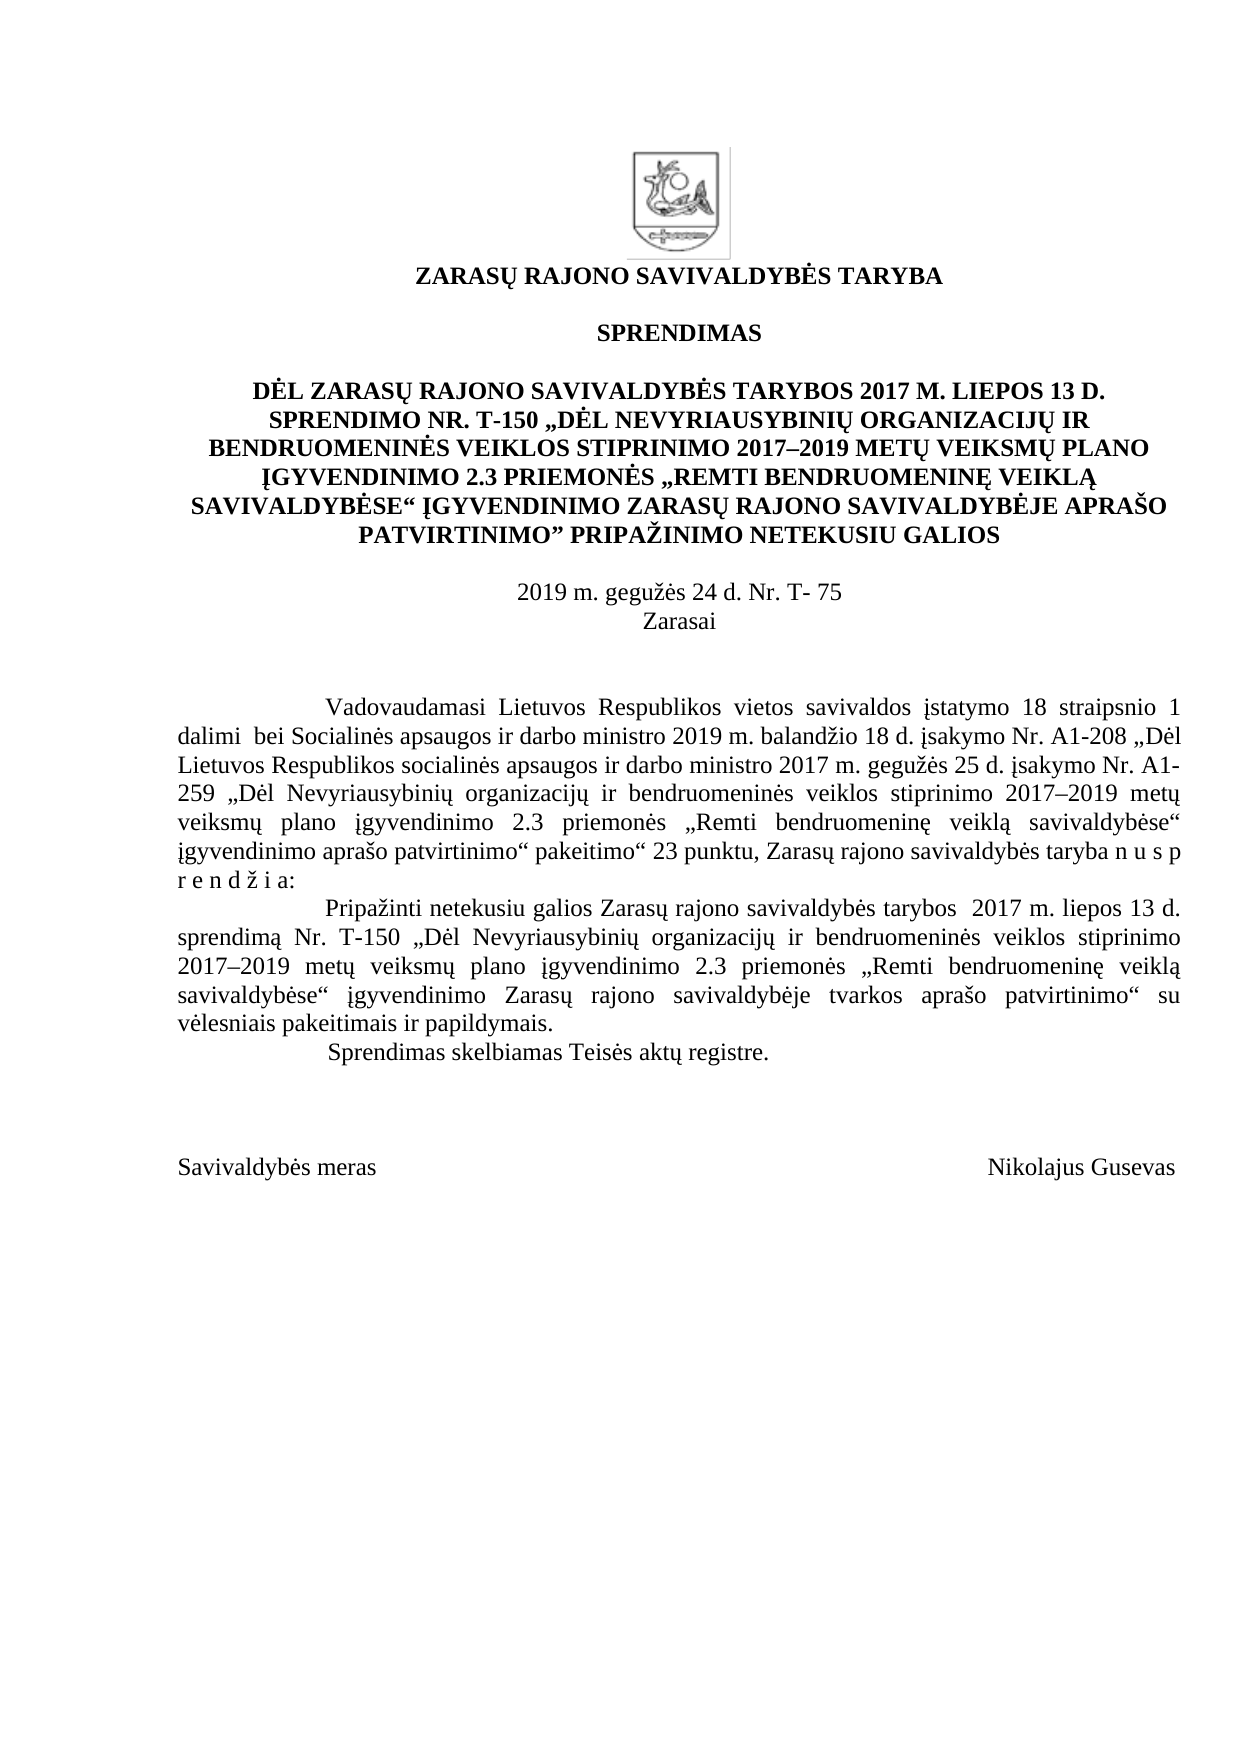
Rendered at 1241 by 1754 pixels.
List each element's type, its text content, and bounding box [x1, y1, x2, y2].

text Savivaldybės meras Nikolajus Gusevas [177, 1152, 1182, 1181]
text Zarasų rajono savivaldybės TARYBA [177, 261, 1181, 290]
text 2019 m. gegužės 24 d. Nr. T- 75 [177, 577, 1181, 606]
text Sprendimas skelbiamas Teisės aktų registre. [177, 1037, 1181, 1066]
text Pripažinti netekusiu galios Zarasų rajono savivaldybės tarybos 2017 m. liepos 13 d. sprendimą Nr. T-150 „Dėl Nevyriausybinių organizacijų ir bendruomeninės veiklos stiprinimo 2017–2019 metų veiksmų plano įgyvendinimo 2.3 priemonės „Remti bendruomeninę veiklą savivaldybėse“ įgyvendinimo Zarasų rajono savivaldybėje tvarkos aprašo patvirtinimo“ su vėlesniais pakeitimais ir papildymais. [177, 893, 1181, 1037]
text Vadovaudamasi Lietuvos Respublikos vietos savivaldos įstatymo 18 straipsnio 1 dalimi bei Socialinės apsaugos ir darbo ministro 2019 m. balandžio 18 d. įsakymo Nr. A1-208 „Dėl Lietuvos Respublikos socialinės apsaugos ir darbo ministro 2017 m. gegužės 25 d. įsakymo Nr. A1-259 „Dėl Nevyriausybinių organizacijų ir bendruomeninės veiklos stiprinimo 2017–2019 metų veiksmų plano įgyvendinimo 2.3 priemonės „Remti bendruomeninę veiklą savivaldybėse“ įgyvendinimo aprašo patvirtinimo“ pakeitimo“ 23 punktu, Zarasų rajono savivaldybės taryba n u s p r e n d ž i a: [177, 692, 1181, 893]
text Zarasai [177, 606, 1181, 635]
text SPRENDIMAS [177, 318, 1181, 347]
text DĖL ZARASŲ RAJONO SAVIVALDYBĖS TARYBOS 2017 M. LIEPOS 13 D. SPRENDIMO NR. T-150 „DĖL NEVYRIAUSYBINIŲ ORGANIZACIJŲ IR BENDRUOMENINĖS VEIKLOS STIPRINIMO 2017–2019 METŲ VEIKSMŲ PLANO ĮGYVENDINIMO 2.3 PRIEMONĖS „REMTI BENDRUOMENINĘ VEIKLĄ SAVIVALDYBĖSE“ įgyvendinimo ZARASŲ RAJONO SAVIVALDYBĖJE APRAŠO PATVIRTINIMO” PRIPAŽINIMO NETEKUSIU GALIOS [177, 376, 1181, 548]
